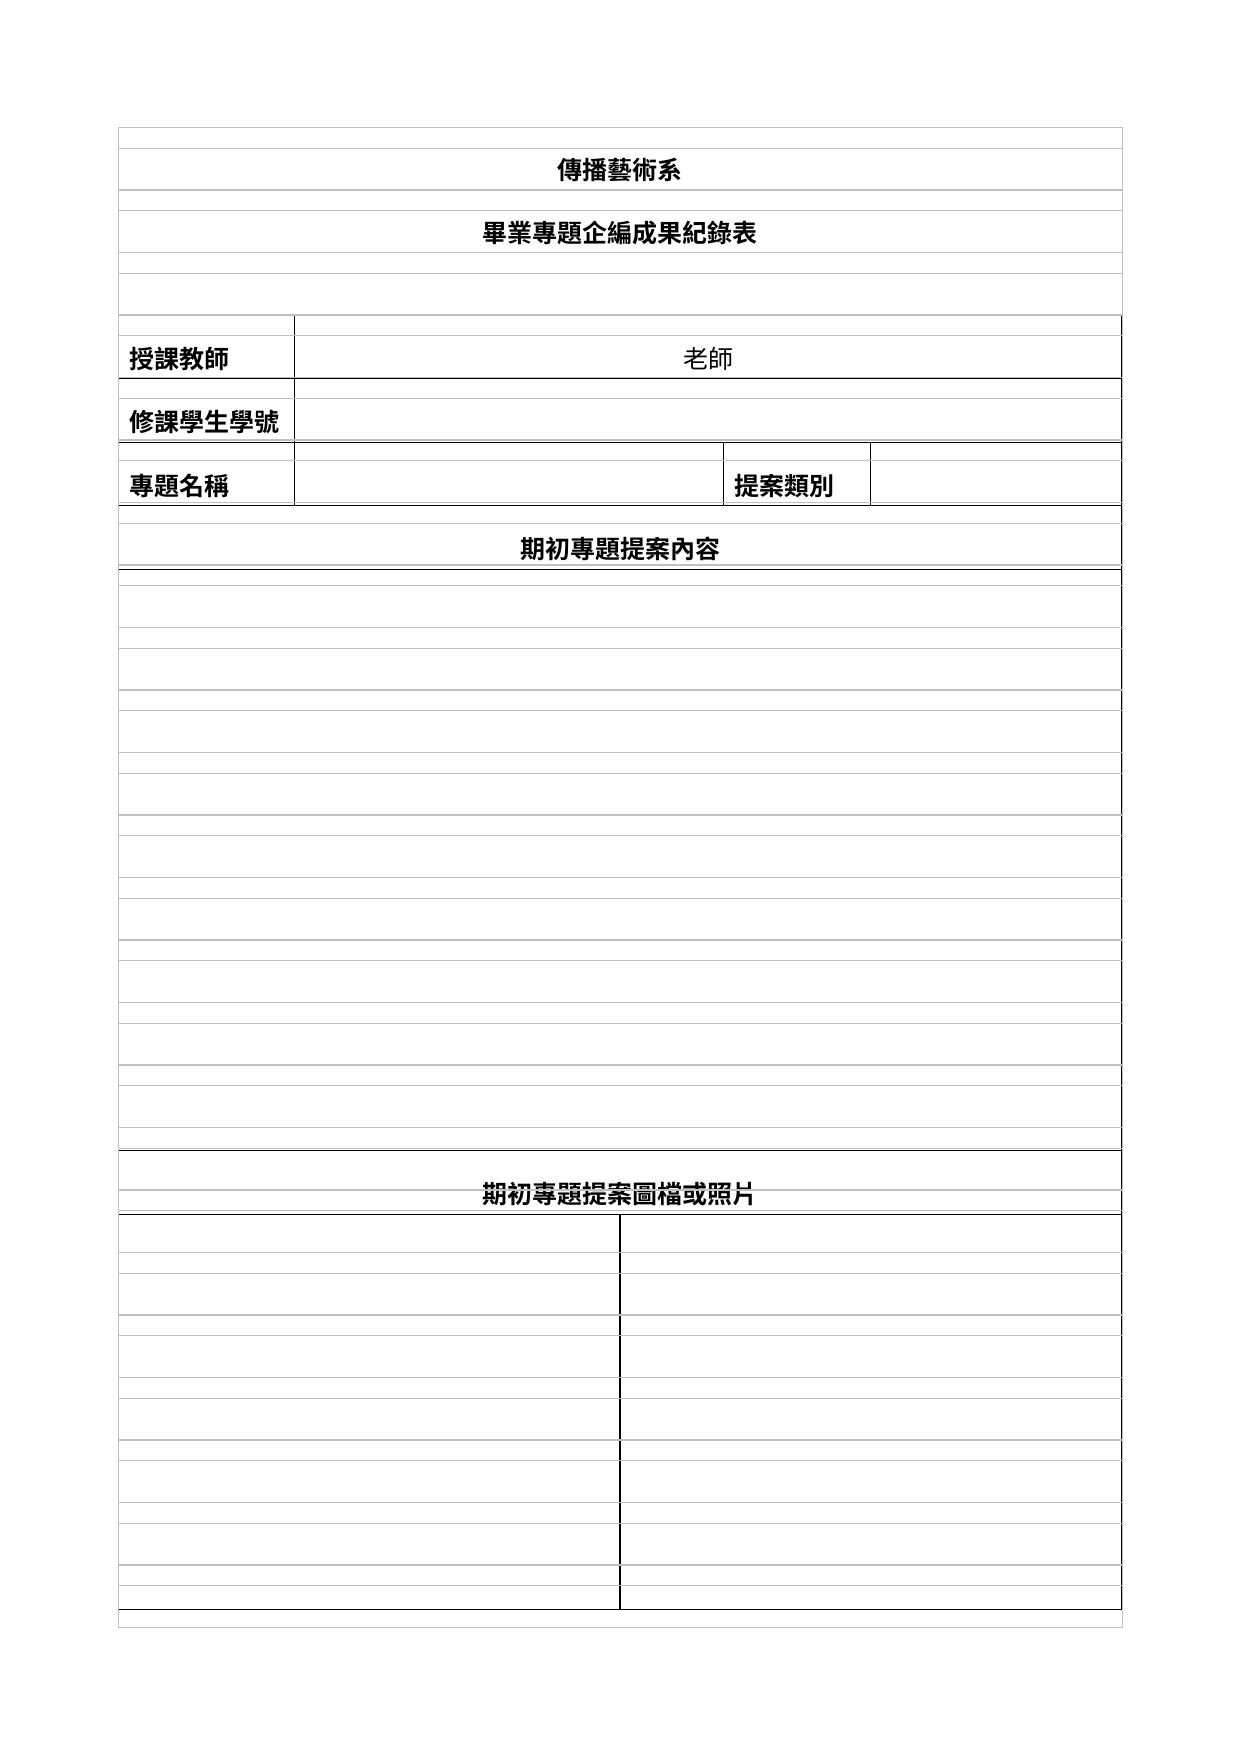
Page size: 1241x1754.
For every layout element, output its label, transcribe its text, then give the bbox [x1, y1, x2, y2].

table_cell [119, 816, 1121, 835]
table_cell [119, 1336, 619, 1377]
table_cell 修課學生學號 [119, 399, 294, 439]
table_cell [119, 1024, 1121, 1064]
table_cell [119, 774, 1121, 814]
table_cell [621, 1566, 1121, 1585]
table_cell [119, 1274, 619, 1314]
table_cell [119, 649, 1121, 689]
table_cell [621, 1586, 1121, 1609]
text [119, 128, 1122, 148]
text 傳播藝術系 [119, 149, 1122, 189]
table_cell [621, 1274, 1121, 1314]
table_cell [119, 941, 1121, 960]
table_cell 期初專題提案圖檔或照片 [119, 1151, 1121, 1189]
table_cell [621, 1316, 1121, 1335]
table_cell [119, 1586, 619, 1609]
table_cell [621, 1441, 1121, 1460]
table_cell [621, 1399, 1121, 1439]
table_cell [119, 1503, 619, 1523]
table_header 老師 [295, 336, 1121, 377]
table_cell [295, 379, 1121, 398]
table_cell [295, 461, 723, 502]
table_cell [119, 753, 1121, 773]
table_cell [119, 1253, 619, 1273]
table_header 授課教師 [119, 336, 294, 377]
table_cell [621, 1253, 1121, 1273]
table_cell [295, 443, 723, 460]
table_cell [119, 1524, 619, 1564]
table_cell [621, 1378, 1121, 1398]
table_cell [621, 1461, 1121, 1502]
table_cell [119, 691, 1121, 710]
table_cell [621, 1503, 1121, 1523]
table_cell [119, 628, 1121, 648]
table_cell [119, 1378, 619, 1398]
table_cell [119, 899, 1121, 939]
table_cell [119, 1316, 619, 1335]
table_header [295, 316, 1121, 335]
table_cell [119, 1461, 619, 1502]
table_cell [621, 1336, 1121, 1377]
table_cell [119, 1128, 1121, 1148]
table_cell [119, 506, 1121, 523]
table_cell [871, 443, 1121, 460]
table_cell [119, 1066, 1121, 1085]
table_cell [871, 461, 1121, 502]
table_cell [119, 1003, 1121, 1023]
table_cell [119, 711, 1121, 752]
table_cell [119, 836, 1121, 877]
table_cell [295, 399, 1121, 439]
table_cell [119, 1566, 619, 1585]
table_cell 專題名稱 [119, 461, 294, 502]
table_header [119, 316, 294, 335]
table_cell 期初專題提案內容 [119, 524, 1121, 564]
table_cell [119, 443, 294, 460]
text [119, 191, 1122, 210]
table_cell [119, 961, 1121, 1002]
table_cell [724, 443, 870, 460]
table_cell [621, 1524, 1121, 1564]
table_cell [621, 1215, 1121, 1252]
table_cell [119, 379, 294, 398]
table_cell 期初專題提案圖檔或照片 [119, 1191, 1121, 1210]
table_cell 提案類別 [724, 461, 870, 502]
table_cell [119, 1441, 619, 1460]
table_cell [119, 586, 1121, 627]
table_cell [119, 1086, 1121, 1127]
table_cell [119, 1399, 619, 1439]
table_cell [119, 1215, 619, 1252]
table_cell [119, 570, 1121, 585]
table_cell [119, 878, 1121, 898]
text 畢業專題企編成果紀錄表 [119, 211, 1122, 252]
